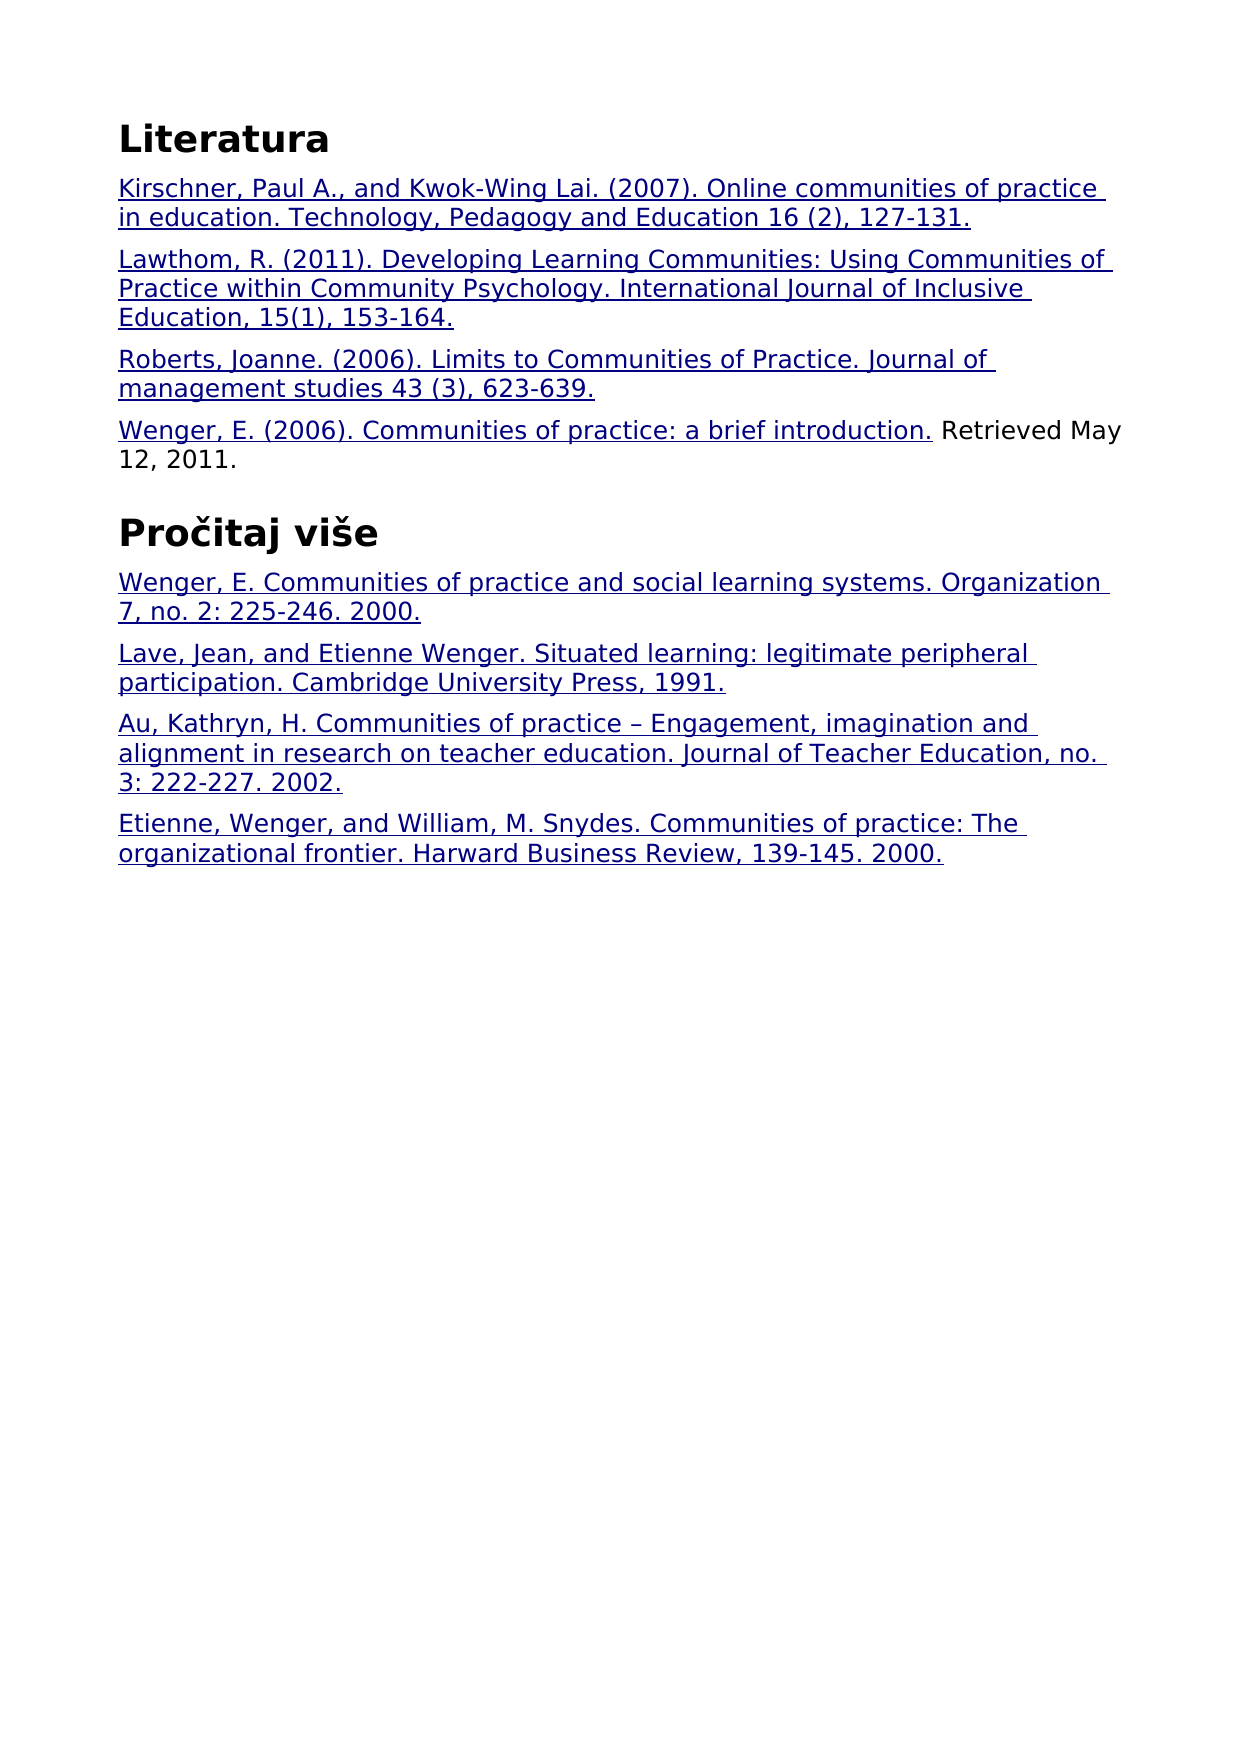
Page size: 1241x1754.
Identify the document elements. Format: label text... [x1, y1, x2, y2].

text Wenger, E. Communities of practice and social learning systems. Organization 7, no. 2: 225-246. 2000. [118, 568, 1122, 626]
subtitle Literatura [118, 118, 1122, 162]
text Roberts, Joanne. (2006). Limits to Communities of Practice. Journal of management studies 43 (3), 623-639. [118, 345, 1122, 403]
subtitle Pročitaj više [118, 512, 1122, 555]
text Wenger, E. (2006). Communities of practice: a brief introduction. Retrieved May 12, 2011. [118, 416, 1122, 474]
text Lawthom, R. (2011). Developing Learning Communities: Using Communities of Practice within Community Psychology. International Journal of Inclusive Education, 15(1), 153-164. [118, 245, 1122, 333]
text Kirschner, Paul A., and Kwok-Wing Lai. (2007). Online communities of practice in education. Technology, Pedagogy and Education 16 (2), 127-131. [118, 174, 1122, 233]
text Au, Kathryn, H. Communities of practice – Engagement, imagination and alignment in research on teacher education. Journal of Teacher Education, no. 3: 222-227. 2002. [118, 709, 1122, 797]
text Etienne, Wenger, and William, M. Snydes. Communities of practice: The organizational frontier. Harward Business Review, 139-145. 2000. [118, 809, 1122, 868]
text Lave, Jean, and Etienne Wenger. Situated learning: legitimate peripheral participation. Cambridge University Press, 1991. [118, 639, 1122, 697]
